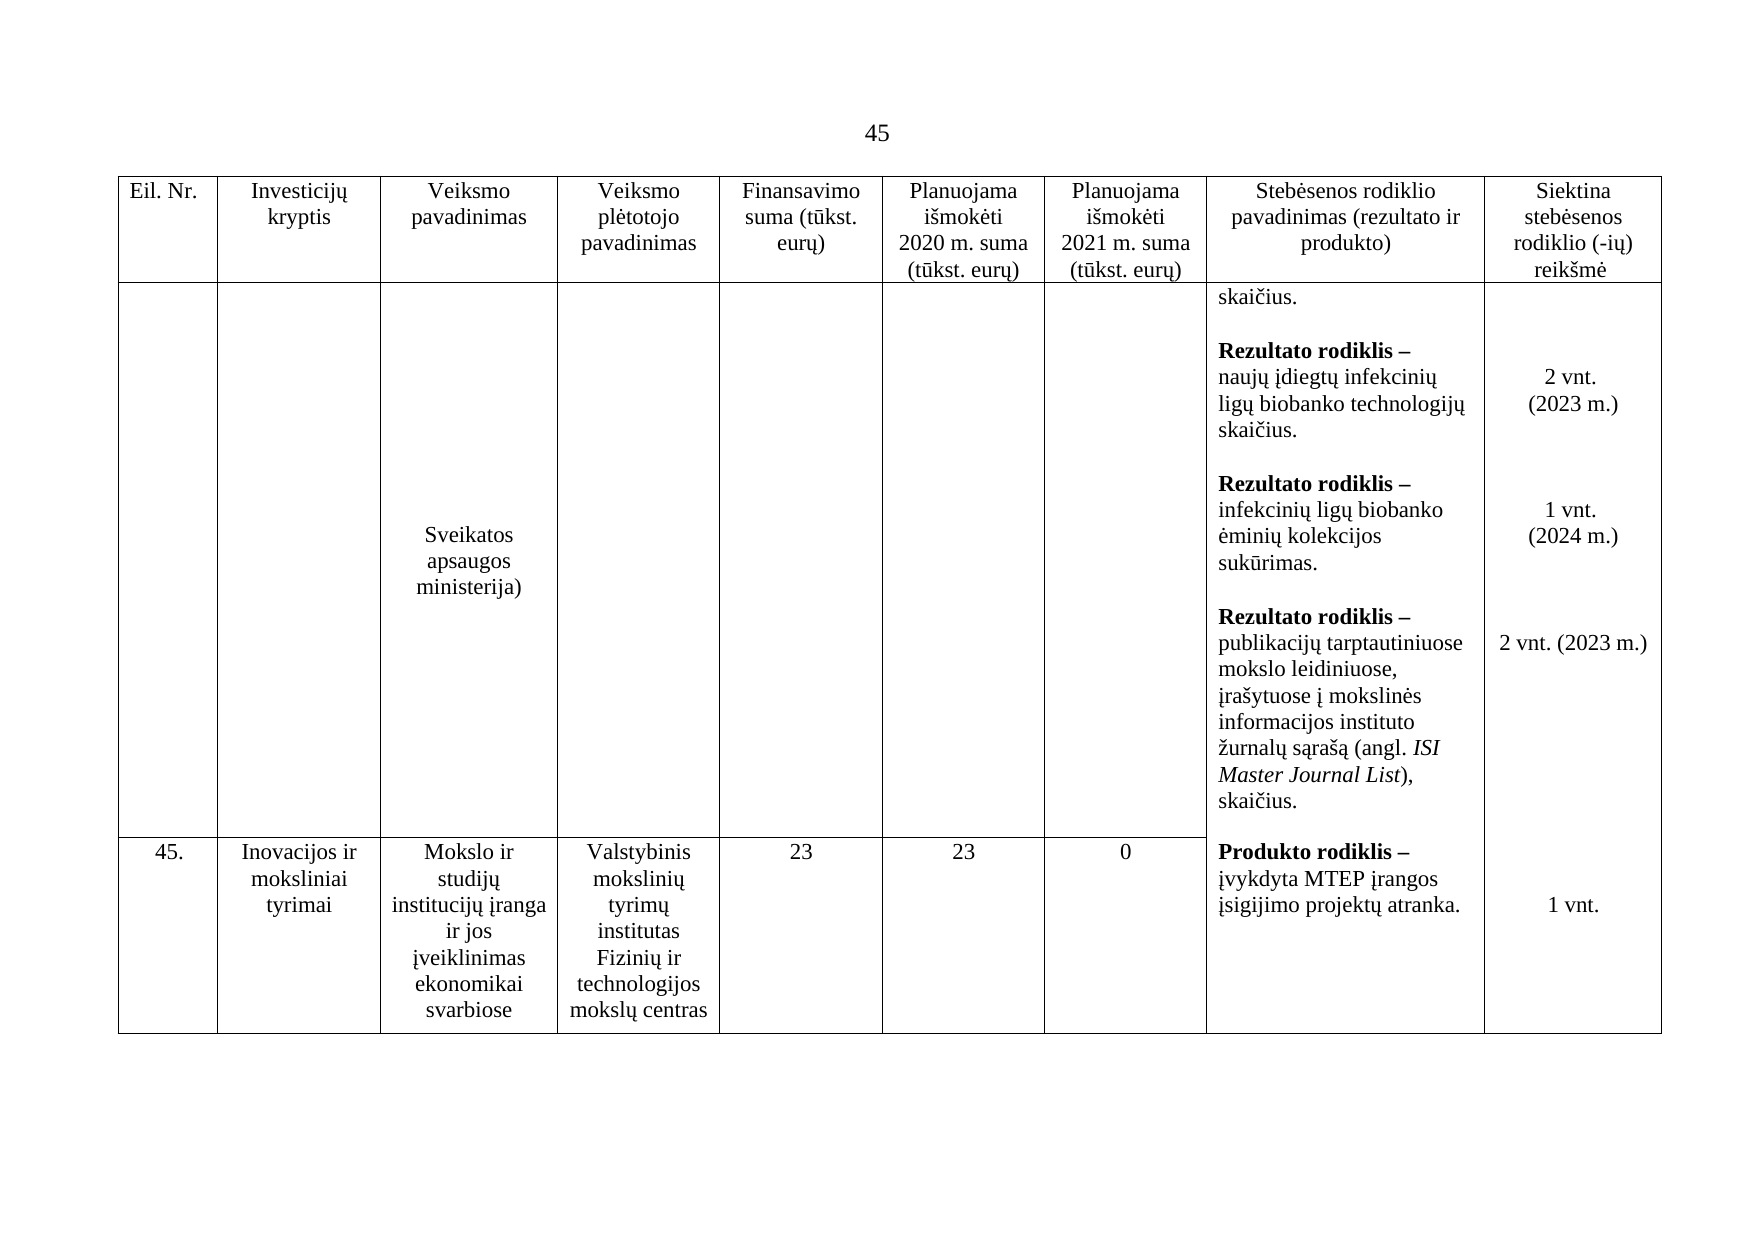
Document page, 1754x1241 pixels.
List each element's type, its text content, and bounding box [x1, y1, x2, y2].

table_cell [558, 283, 719, 837]
table_cell [1485, 283, 1661, 309]
table_cell Rezultato rodiklis – infekcinių ligų biobanko ėminių kolekcijos sukūrimas. [1207, 442, 1484, 602]
table_header Investicijų kryptis [218, 177, 380, 282]
table_header Finansavimo suma (tūkst. eurų) [720, 177, 882, 282]
table_cell Valstybinis mokslinių tyrimų institutas Fizinių ir technologijos mokslų centras [558, 838, 719, 1032]
table_cell [119, 283, 217, 837]
table_cell Produkto rodiklis – įvykdyta MTEP įrangos įsigijimo projektų atranka. [1207, 837, 1484, 1032]
table_cell [883, 283, 1044, 837]
table_header Eil. Nr. [119, 177, 217, 282]
table_cell 0 [1045, 838, 1206, 1032]
table_cell 23 [720, 838, 882, 1032]
table_cell Sveikatos apsaugos ministerija) [381, 283, 557, 837]
table_header Planuojama išmokėti 2020 m. suma (tūkst. eurų) [883, 177, 1044, 282]
table_cell Rezultato rodiklis – publikacijų tarptautiniuose mokslo leidiniuose, įrašytuose į mokslinės informacijos instituto žurnalų sąrašą (angl. ISI Master Journal List), skaičius. [1207, 602, 1484, 837]
table_cell Mokslo ir studijų institucijų įranga ir jos įveiklinimas ekonomikai svarbiose [381, 838, 557, 1032]
table_header Planuojama išmokėti 2021 m. suma (tūkst. eurų) [1045, 177, 1206, 282]
table_cell 2 vnt. (2023 m.) [1485, 602, 1661, 837]
table_header Stebėsenos rodiklio pavadinimas (rezultato ir produkto) [1207, 177, 1484, 282]
table_cell skaičius. [1207, 283, 1484, 309]
table_header Veiksmo pavadinimas [381, 177, 557, 282]
table_header Siektina stebėsenos rodiklio (-ių) reikšmė [1485, 177, 1661, 282]
table_cell 45. [119, 838, 217, 1032]
table_cell [1045, 283, 1206, 837]
table_cell 2 vnt. (2023 m.) [1485, 310, 1661, 442]
table_header Veiksmo plėtotojo pavadinimas [558, 177, 719, 282]
table_cell [218, 283, 380, 837]
table_cell 1 vnt. [1485, 837, 1661, 1032]
table_cell Inovacijos ir moksliniai tyrimai [218, 838, 380, 1032]
table_cell 23 [883, 838, 1044, 1032]
table_cell Rezultato rodiklis – naujų įdiegtų infekcinių ligų biobanko technologijų skaičius. [1207, 310, 1484, 442]
table_cell [720, 283, 882, 837]
table_cell 1 vnt. (2024 m.) [1485, 442, 1661, 602]
